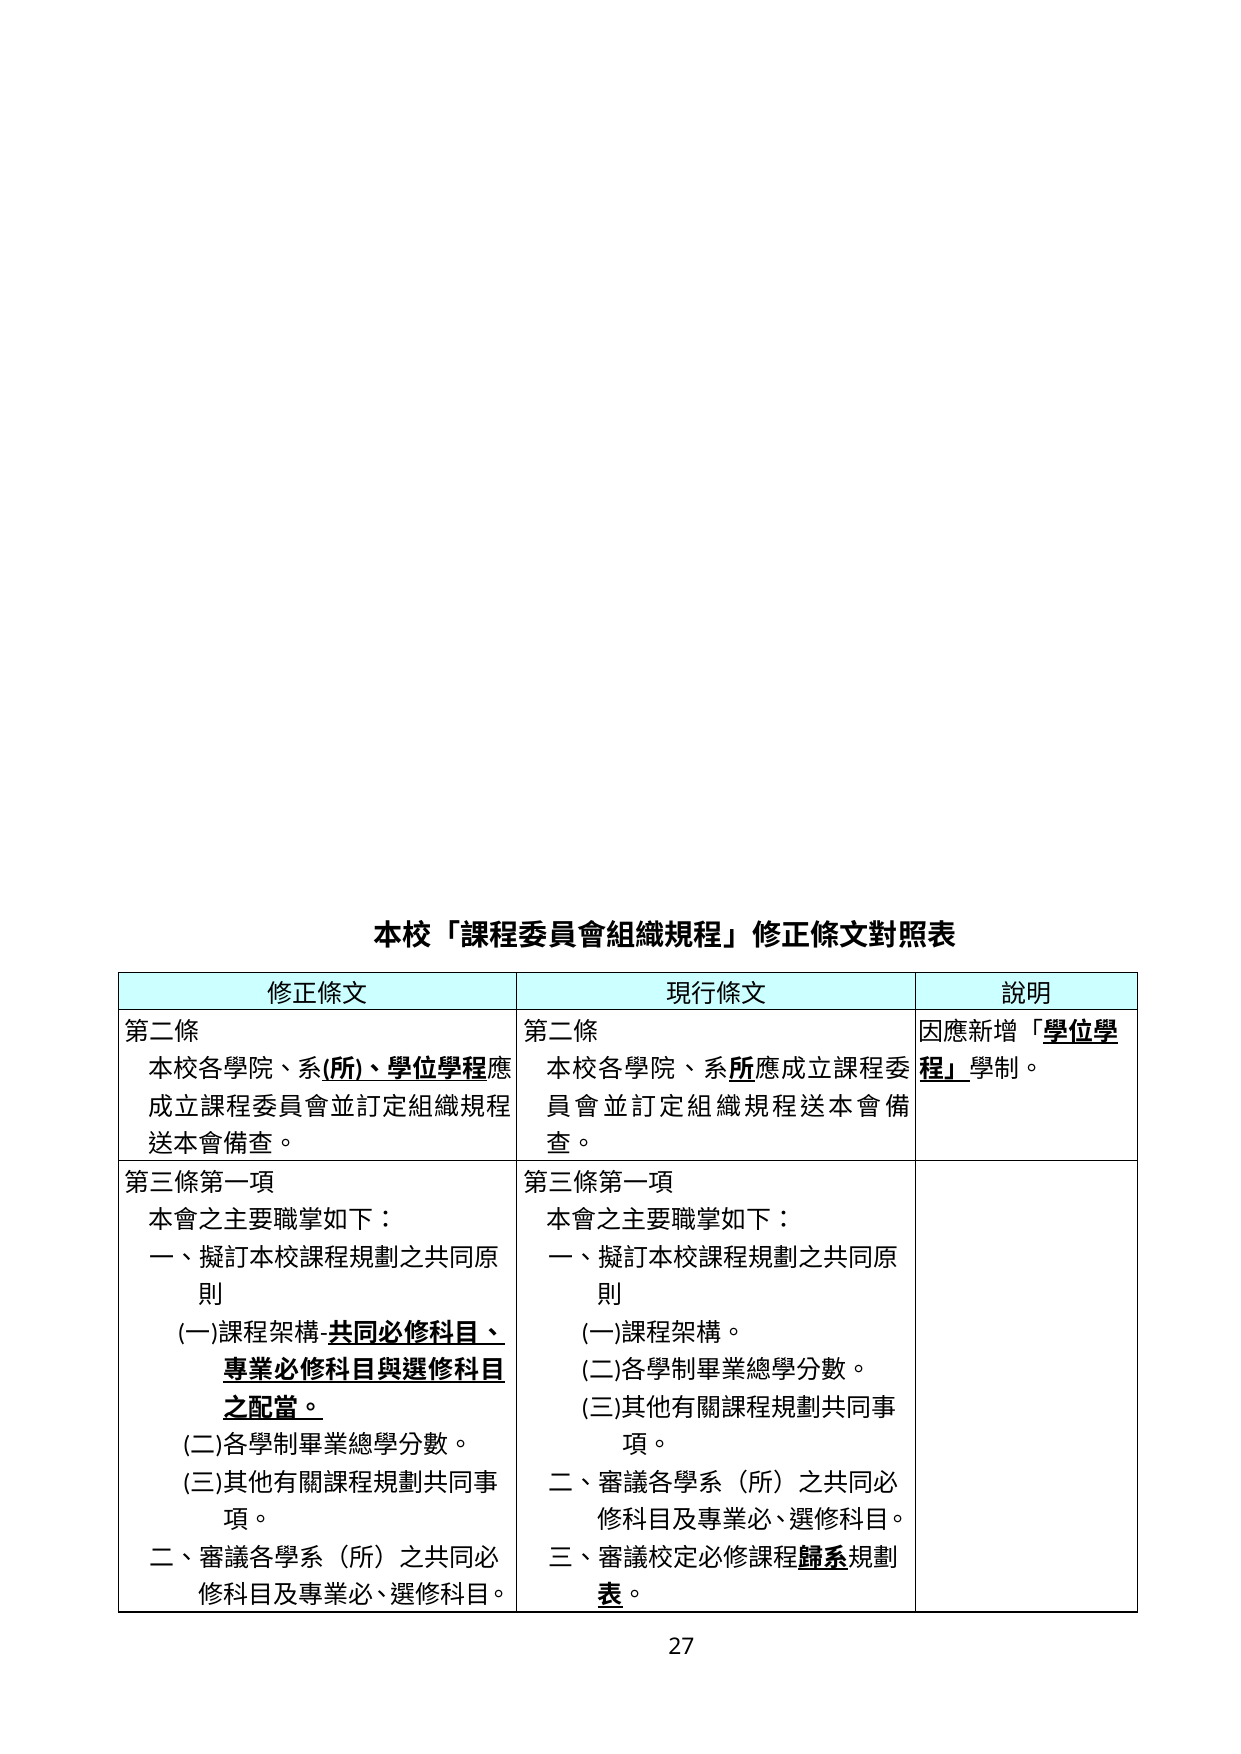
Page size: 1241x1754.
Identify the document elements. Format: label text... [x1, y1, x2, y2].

text 本校「課程委員會組織規程」修正條文對照表 [207, 912, 1122, 953]
table_cell 第三條第一項 本會之主要職掌如下： 一、擬訂本校課程規劃之共同原則 (一)課程架構。 (二)各學制畢業總學分數。 (三)其他有關課程規劃共同事項。 二、審議各學系（所）之共同必修科目及專業必、選修科目。 三、審議校定必修課程歸系規劃表。 [517, 1161, 915, 1611]
table_cell [916, 1161, 1137, 1611]
table_header 修正條文 [119, 973, 516, 1009]
table_cell 因應新增「學位學程」學制。 [916, 1010, 1137, 1160]
table_cell 第二條 本校各學院、系所應成立課程委員會並訂定組織規程送本會備查。 [517, 1010, 915, 1160]
table_header 說明 [916, 973, 1137, 1009]
table_header 現行條文 [517, 973, 915, 1009]
table_cell 第三條第一項 本會之主要職掌如下： 一、擬訂本校課程規劃之共同原則 (一)課程架構-共同必修科目、專業必修科目與選修科目之配當。 (二)各學制畢業總學分數。 (三)其他有關課程規劃共同事項。 二、審議各學系（所）之共同必修科目及專業必、選修科目。 [119, 1161, 516, 1611]
table_cell 第二條 本校各學院、系(所)、學位學程應成立課程委員會並訂定組織規程送本會備查。 [119, 1010, 516, 1160]
